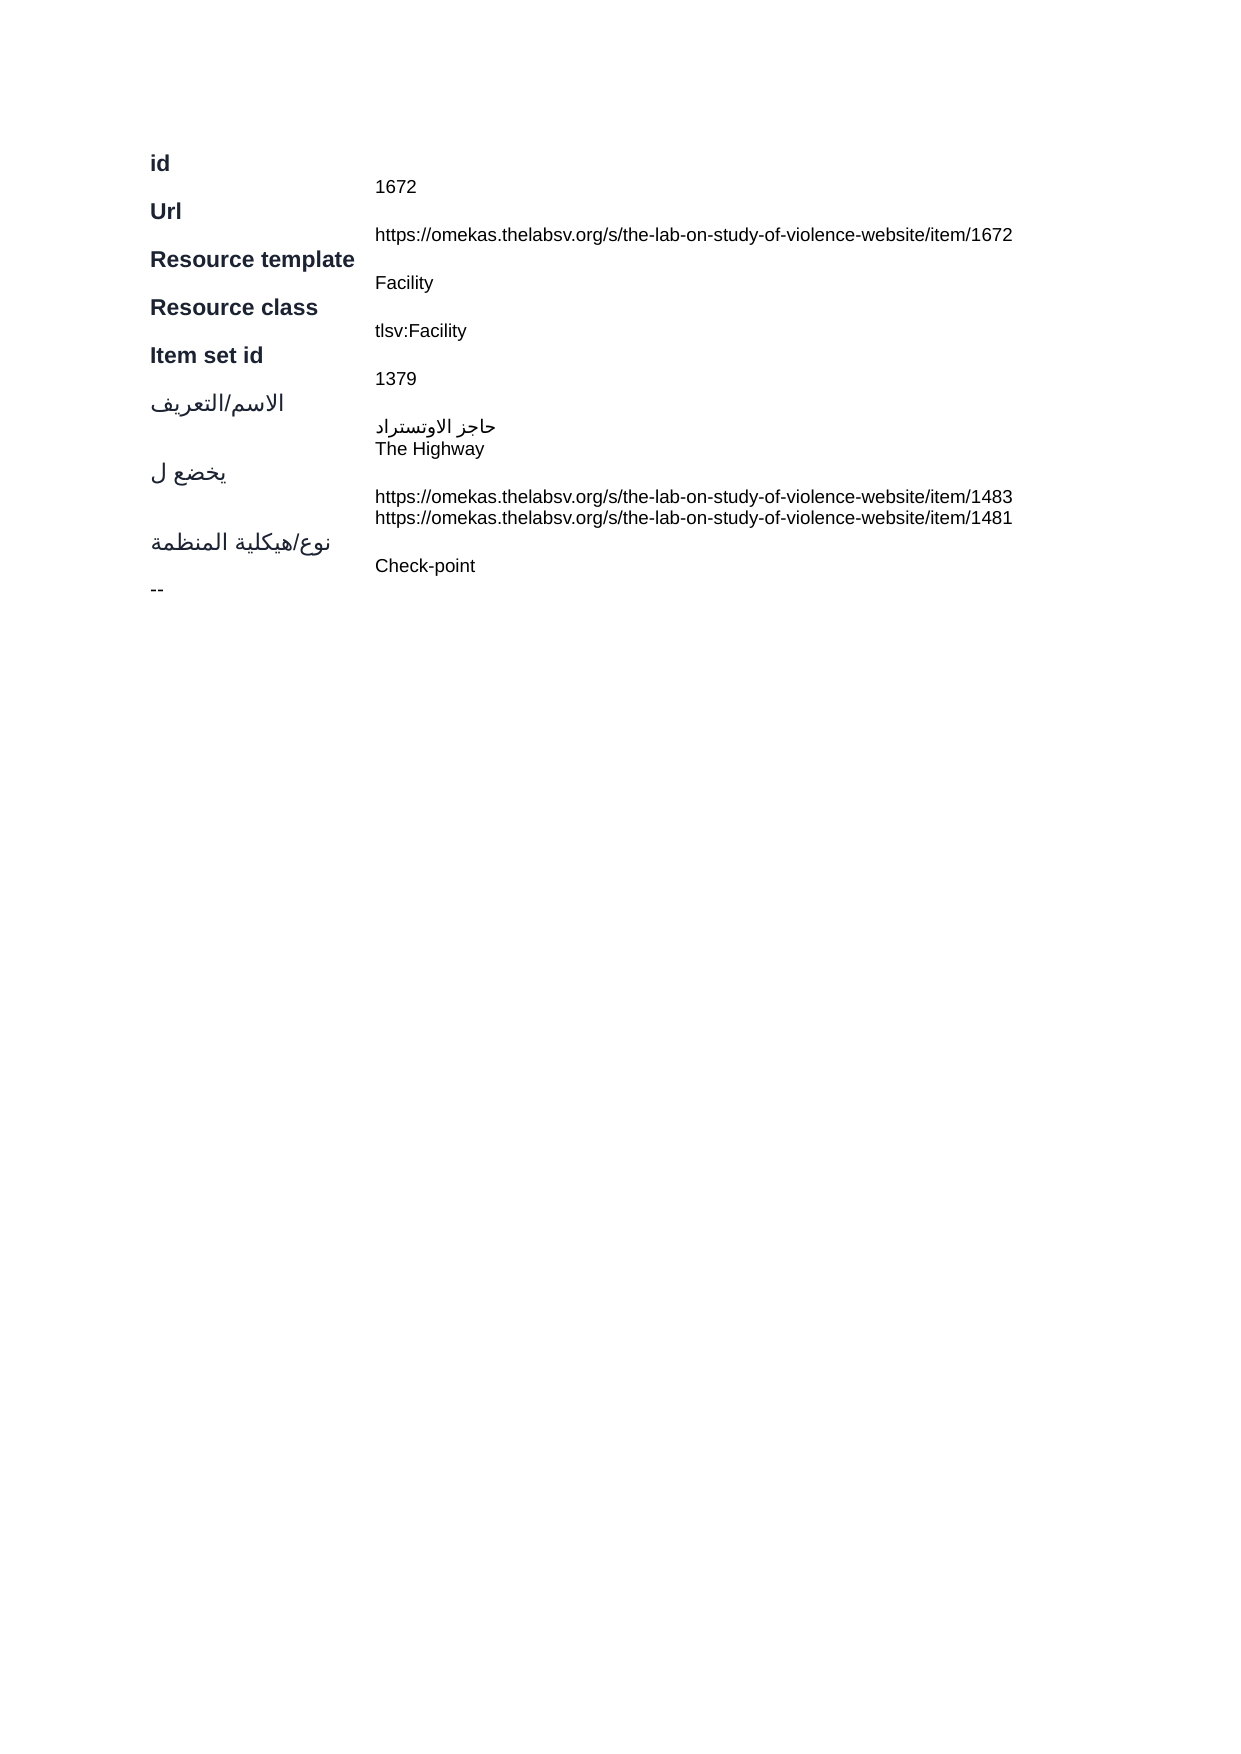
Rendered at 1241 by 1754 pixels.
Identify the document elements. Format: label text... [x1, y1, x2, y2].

text The Highway [375, 437, 1090, 459]
text https://omekas.thelabsv.org/s/the-lab-on-study-of-violence-website/item/1672 [375, 224, 1090, 246]
text 1379 [375, 368, 1090, 389]
text https://omekas.thelabsv.org/s/the-lab-on-study-of-violence-website/item/1481 [375, 507, 1090, 528]
text tlsv:Facility [375, 320, 1090, 342]
text نوع/هيكلية المنظمة [150, 528, 1090, 555]
text Facility [375, 272, 1090, 294]
text Url [150, 198, 1090, 224]
text حاجز الاوتستراد [375, 416, 1090, 437]
text الاسم/التعريف [150, 389, 1090, 416]
text Resource template [150, 246, 1090, 272]
text id [150, 150, 1090, 176]
text -- [150, 576, 1090, 600]
text Check-point [375, 555, 1090, 576]
text Item set id [150, 342, 1090, 368]
text يخضع ل [150, 459, 1090, 485]
text Resource class [150, 294, 1090, 320]
text https://omekas.thelabsv.org/s/the-lab-on-study-of-violence-website/item/1483 [375, 485, 1090, 507]
text 1672 [375, 176, 1090, 198]
